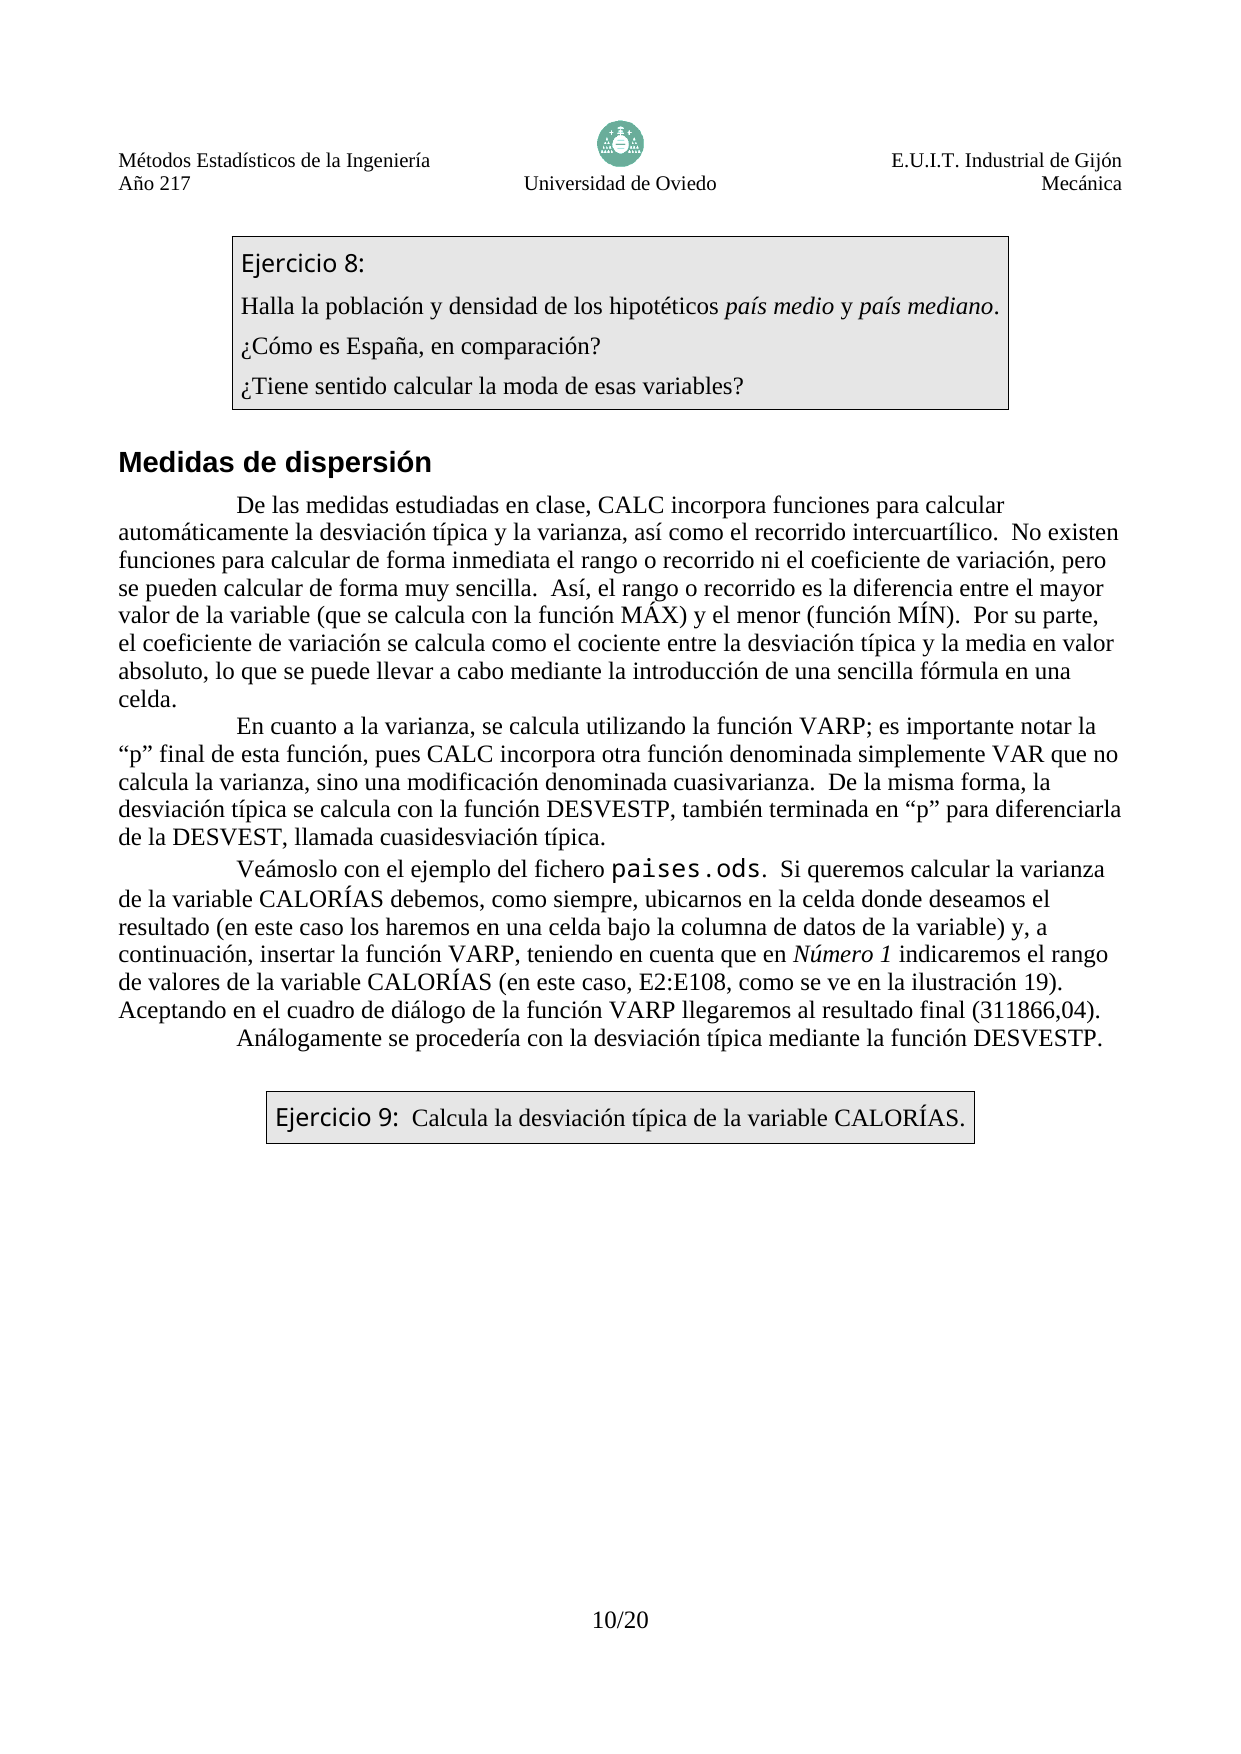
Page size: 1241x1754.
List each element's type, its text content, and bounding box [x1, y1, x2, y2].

text Veámoslo con el ejemplo del fichero paises.ods. Si queremos calcular la varianza de la variable CALORÍAS debemos, como siempre, ubicarnos en la celda donde deseamos el resultado (en este caso los haremos en una celda bajo la columna de datos de la variable) y, a continuación, insertar la función VARP, teniendo en cuenta que en Número 1 indicaremos el rango de valores de la variable CALORÍAS (en este caso, E2:E108, como se ve en la ilustración 19). Aceptando en el cuadro de diálogo de la función VARP llegaremos al resultado final (311866,04). [118, 851, 1122, 1024]
text ¿Cómo es España, en comparación? [241, 332, 999, 360]
text Ejercicio 9: Calcula la desviación típica de la variable CALORÍAS. [274, 1100, 966, 1134]
text ¿Tiene sentido calcular la moda de esas variables? [241, 372, 999, 400]
text Ejercicio 8: [241, 245, 999, 279]
text Halla la población y densidad de los hipotéticos país medio y país mediano. [241, 292, 999, 319]
text Análogamente se procedería con la desviación típica mediante la función DESVESTP. [118, 1024, 1122, 1051]
picture [595, 118, 645, 168]
text De las medidas estudiadas en clase, CALC incorpora funciones para calcular automáticamente la desviación típica y la varianza, así como el recorrido intercuartílico. No existen funciones para calcular de forma inmediata el rango o recorrido ni el coeficiente de variación, pero se pueden calcular de forma muy sencilla. Así, el rango o recorrido es la diferencia entre el mayor valor de la variable (que se calcula con la función MÁX) y el menor (función MÍN). Por su parte, el coeficiente de variación se calcula como el cociente entre la desviación típica y la media en valor absoluto, lo que se puede llevar a cabo mediante la introducción de una sencilla fórmula en una celda. [118, 491, 1122, 712]
subtitle Medidas de dispersión [118, 446, 1122, 478]
text En cuanto a la varianza, se calcula utilizando la función VARP; es importante notar la “p” final de esta función, pues CALC incorpora otra función denominada simplemente VAR que no calcula la varianza, sino una modificación denominada cuasivarianza. De la misma forma, la desviación típica se calcula con la función DESVESTP, también terminada en “p” para diferenciarla de la DESVEST, llamada cuasidesviación típica. [118, 712, 1122, 851]
